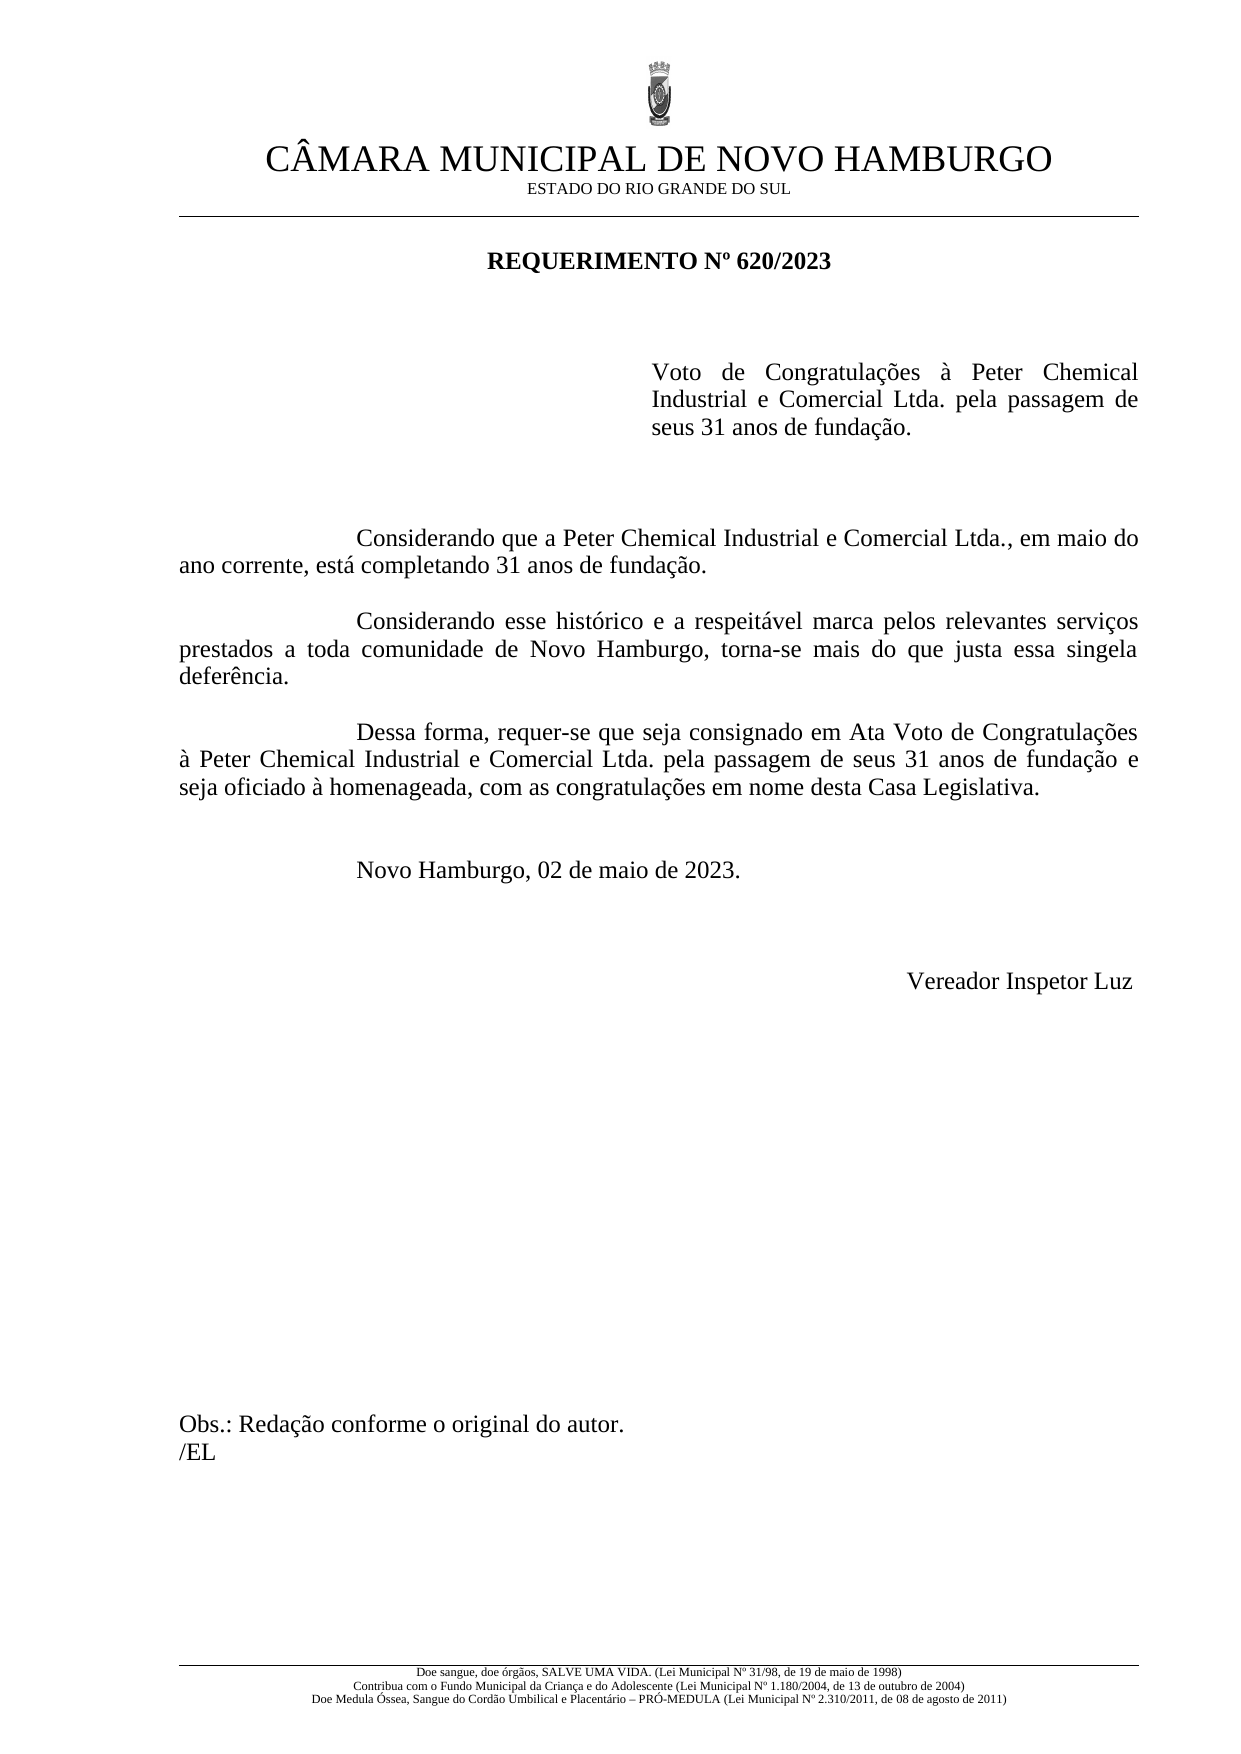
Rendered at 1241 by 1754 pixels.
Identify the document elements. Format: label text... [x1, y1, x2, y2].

text Considerando que a Peter Chemical Industrial e Comercial Ltda., em maio do ano corrente, está completando 31 anos de fundação. [179, 524, 1139, 579]
text Dessa forma, requer-se que seja consignado em Ata Voto de Congratulações à Peter Chemical Industrial e Comercial Ltda. pela passagem de seus 31 anos de fundação e seja oficiado à homenageada, com as congratulações em nome desta Casa Legislativa. [179, 718, 1139, 801]
text Vereador Inspetor Luz [179, 967, 1139, 995]
text Voto de Congratulações à Peter Chemical Industrial e Comercial Ltda. pela passagem de seus 31 anos de fundação. [651, 358, 1139, 441]
text REQUERIMENTO Nº 620/2023 [179, 247, 1139, 274]
text /EL [179, 1438, 1139, 1466]
text Novo Hamburgo, 02 de maio de 2023. [179, 856, 1139, 884]
text Considerando esse histórico e a respeitável marca pelos relevantes serviços prestados a toda comunidade de Novo Hamburgo, torna-se mais do que justa essa singela deferência. [179, 607, 1139, 690]
text Obs.: Redação conforme o original do autor. [179, 1411, 1139, 1438]
